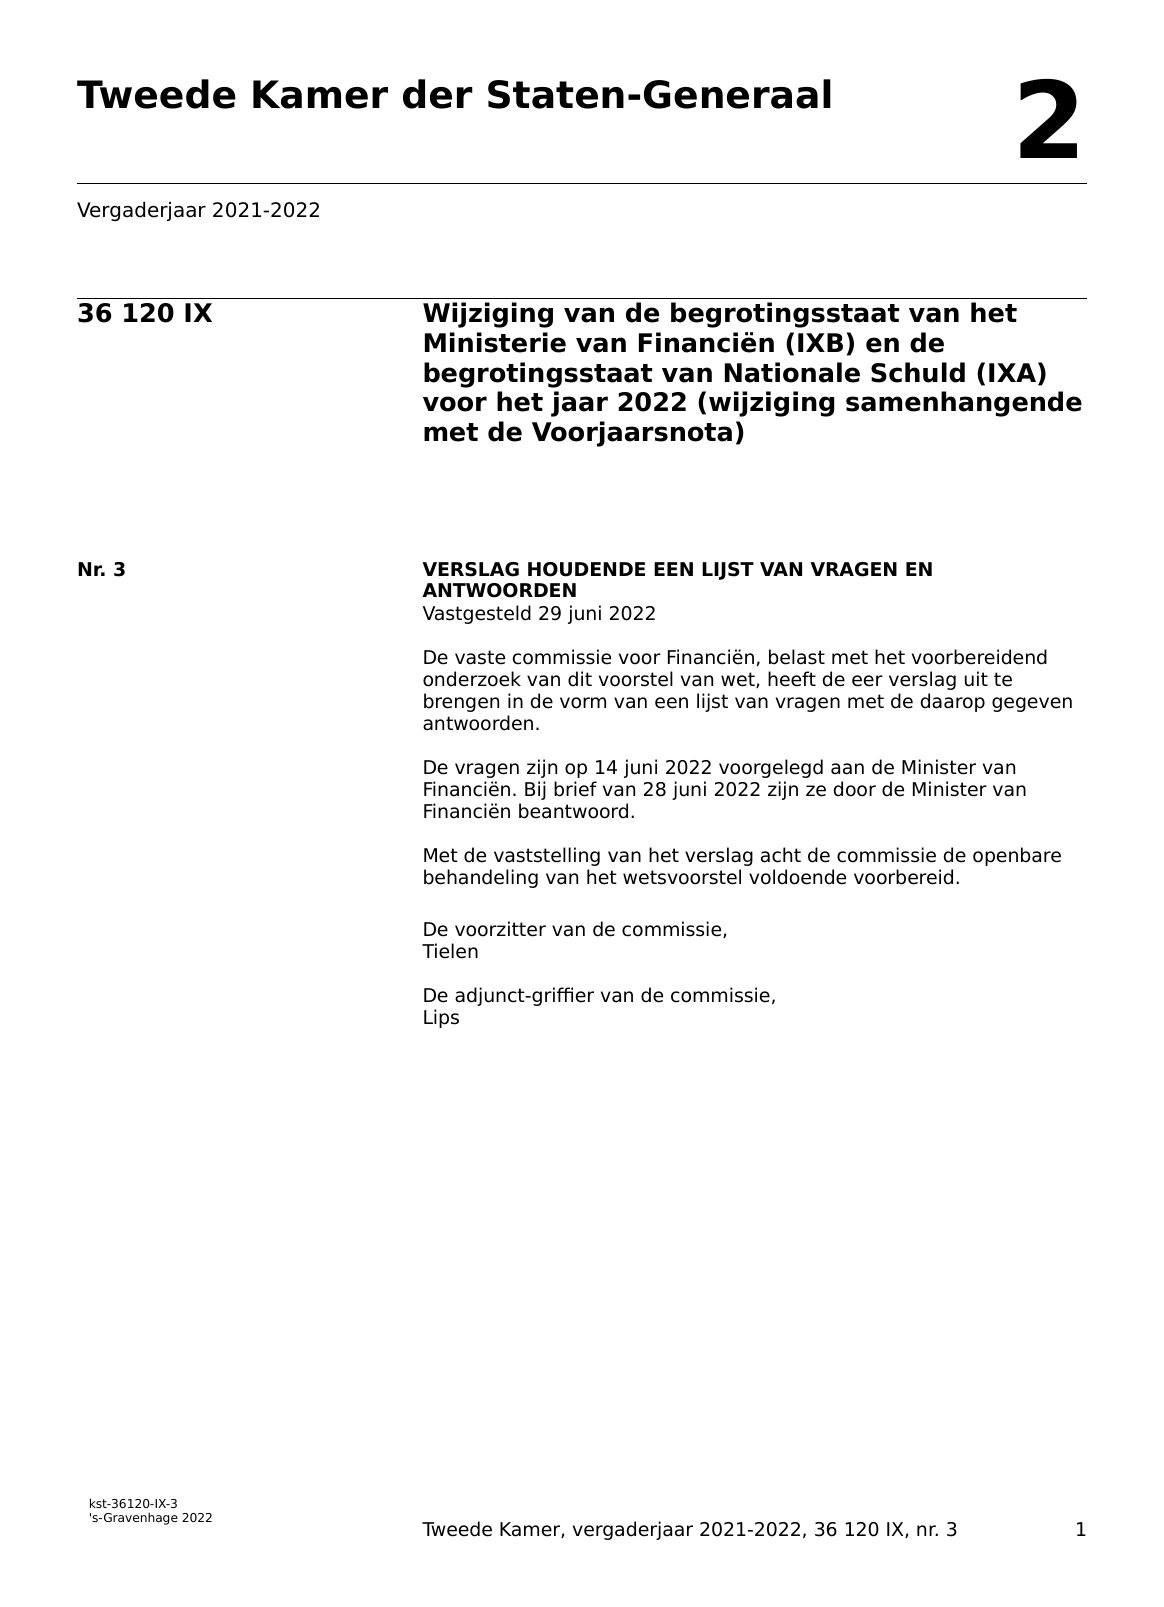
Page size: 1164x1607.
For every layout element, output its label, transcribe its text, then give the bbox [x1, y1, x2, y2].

text De vragen zijn op 14 juni 2022 voorgelegd aan de Minister van Financiën. Bij brief van 28 juni 2022 zijn ze door de Minister van Financiën beantwoord. [422, 757, 1087, 823]
text 's-Gravenhage 2022 [88, 1511, 323, 1525]
text Vastgesteld 29 juni 2022 [422, 602, 1087, 624]
table_header 2 [886, 59, 1087, 183]
text De vaste commissie voor Financiën, belast met het voorbereidend onderzoek van dit voorstel van wet, heeft de eer verslag uit te brengen in de vorm van een lijst van vragen met de daarop gegeven antwoorden. [422, 647, 1087, 734]
table_cell Vergaderjaar 2021-2022 [77, 184, 1087, 298]
subtitle 36 120 IX Wijziging van de begrotingsstaat van het Ministerie van Financiën (IXB) en de begrotingsstaat van Nationale Schuld (IXA) voor het jaar 2022 (wijziging samenhangende met de Voorjaarsnota) [77, 299, 1087, 447]
text De adjunct-griffier van de commissie, Lips [422, 985, 1087, 1029]
table_header Tweede Kamer der Staten-Generaal [77, 59, 886, 183]
text De voorzitter van de commissie, Tielen [422, 919, 1087, 963]
text kst-36120-IX-3 [88, 1497, 323, 1511]
subtitle Nr. 3 VERSLAG HOUDENDE EEN LIJST VAN VRAGEN EN ANTWOORDEN [77, 558, 1087, 602]
text Met de vaststelling van het verslag acht de commissie de openbare behandeling van het wetsvoorstel voldoende voorbereid. [422, 845, 1087, 889]
